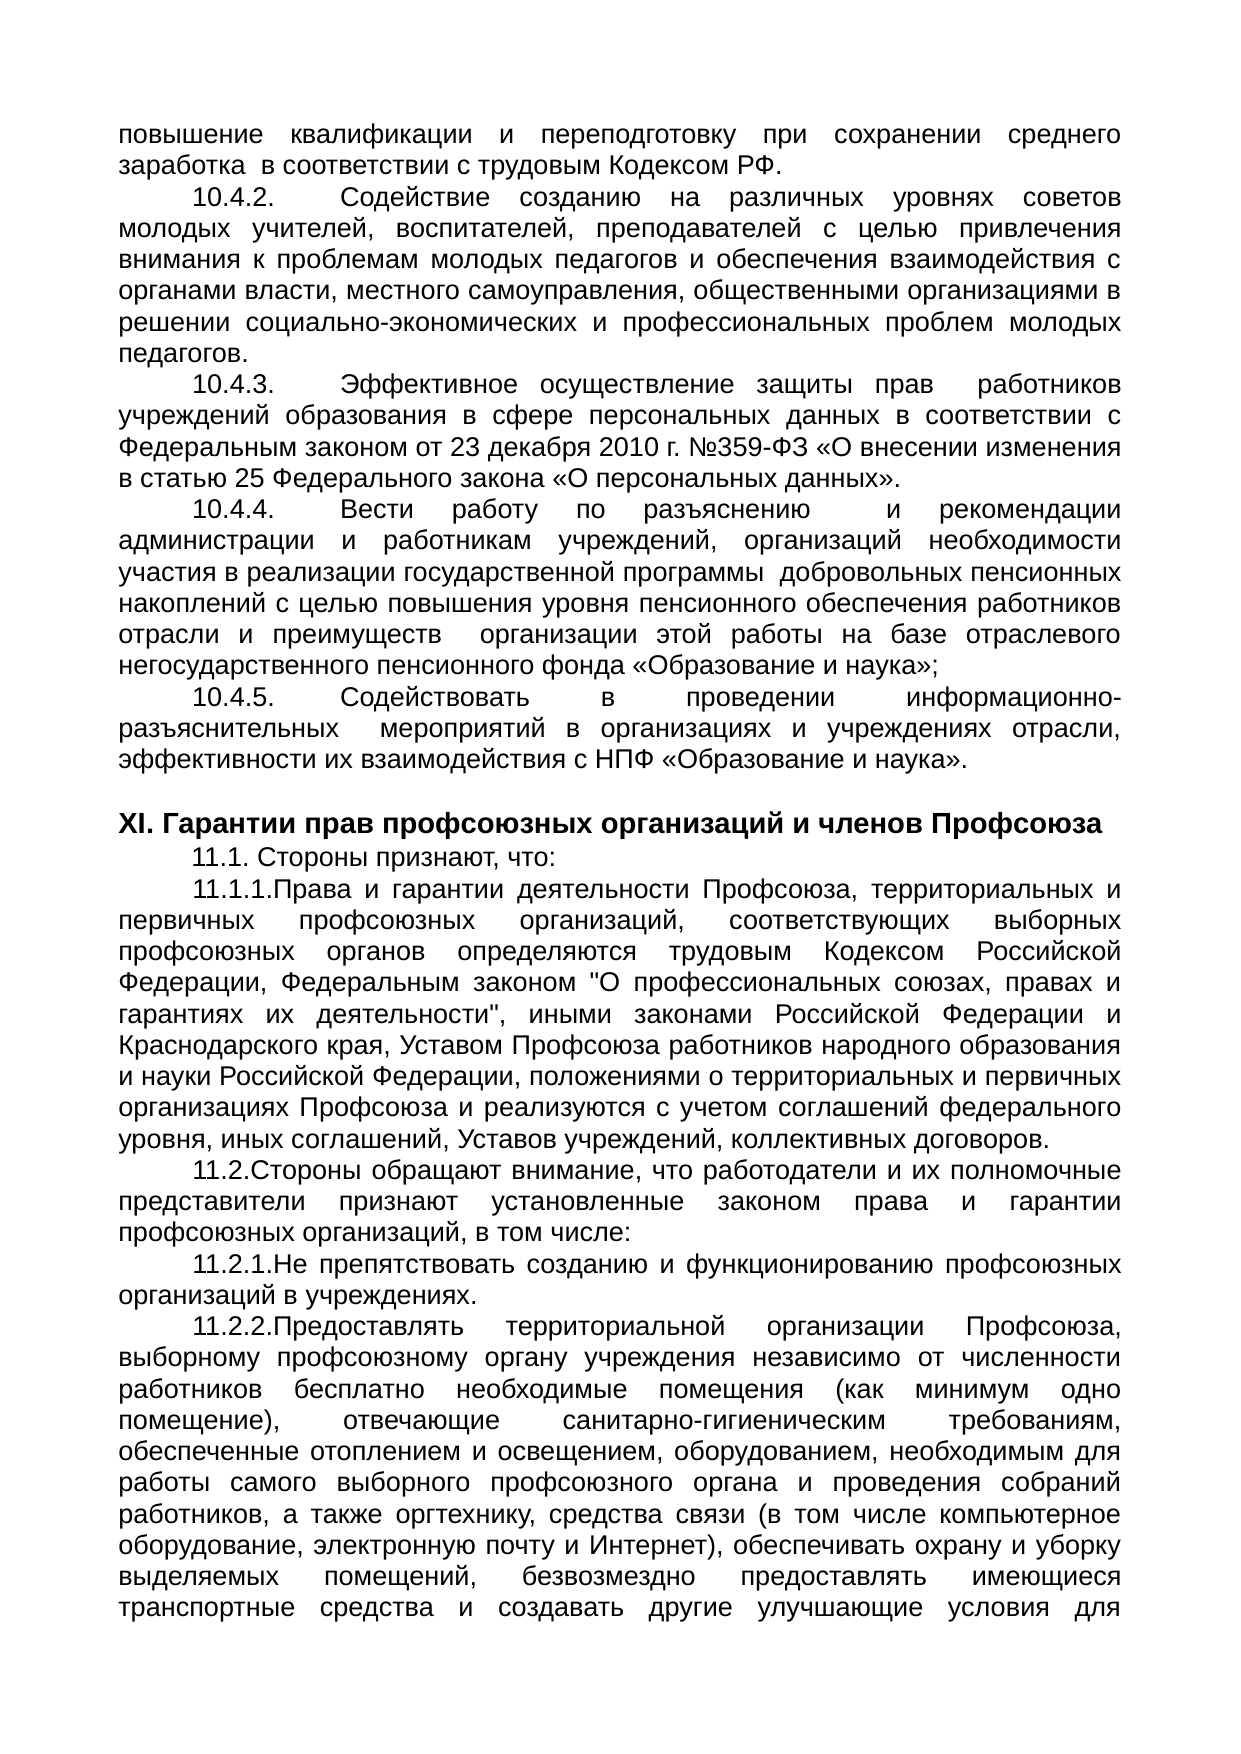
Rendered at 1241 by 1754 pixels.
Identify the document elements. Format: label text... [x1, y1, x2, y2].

list Содействовать в проведении информационно-разъяснительных мероприятий в организациях и учреждениях отрасли, эффективности их взаимодействия с НПФ «Образование и наука». [118, 681, 1122, 774]
text повышение квалификации и переподготовку при сохранении среднего заработка в соответствии с трудовым Кодексом РФ. [118, 118, 1122, 181]
text 11.2.1.Не препятствовать созданию и функционированию профсоюзных организаций в учреждениях. [118, 1248, 1122, 1310]
text 11.2.Стороны обращают внимание, что работодатели и их полномочные представители признают установленные законом права и гарантии профсоюзных организаций, в том числе: [118, 1154, 1122, 1248]
text 11.2.2.Предоставлять территориальной организации Профсоюза, выборному профсоюзному органу учреждения независимо от численности работников бесплатно необходимые помещения (как минимум одно помещение), отвечающие санитарно-гигиеническим требованиям, обеспеченные отоплением и освещением, оборудованием, необходимым для работы самого выборного профсоюзного органа и проведения собраний работников, а также оргтехнику, средства связи (в том числе компьютерное оборудование, электронную почту и Интернет), обеспечивать охрану и уборку выделяемых помещений, безвозмездно предоставлять имеющиеся транспортные средства и создавать другие улучшающие условия для [118, 1310, 1122, 1623]
text XI. Гарантии прав профсоюзных организаций и членов Профсоюза [118, 806, 1122, 839]
text 11.1.1.Права и гарантии деятельности Профсоюза, территориальных и первичных профсоюзных организаций, соответствующих выборных профсоюзных органов определяются трудовым Кодексом Российской Федерации, Федеральным законом "О профессиональных союзах, правах и гарантиях их деятельности", иными законами Российской Федерации и Краснодарского края, Уставом Профсоюза работников народного образования и науки Российской Федерации, положениями о территориальных и первичных организациях Профсоюза и реализуются с учетом соглашений федерального уровня, иных соглашений, Уставов учреждений, коллективных договоров. [118, 873, 1122, 1154]
list Эффективное осуществление защиты прав работников учреждений образования в сфере персональных данных в соответствии с Федеральным законом от 23 декабря 2010 г. №359-ФЗ «О внесении изменения в статью 25 Федерального закона «О персональных данных». [118, 368, 1122, 493]
list Содействие созданию на различных уровнях советов молодых учителей, воспитателей, преподавателей с целью привлечения внимания к проблемам молодых педагогов и обеспечения взаимодействия с органами власти, местного самоуправления, общественными организациями в решении социально-экономических и профессиональных проблем молодых педагогов. [118, 181, 1122, 368]
list Вести работу по разъяснению и рекомендации администрации и работникам учреждений, организаций необходимости участия в реализации государственной программы добровольных пенсионных накоплений с целью повышения уровня пенсионного обеспечения работников отрасли и преимуществ организации этой работы на базе отраслевого негосударственного пенсионного фонда «Образование и наука»; [118, 493, 1122, 681]
text 11.1. Стороны признают, что: [118, 839, 1122, 873]
